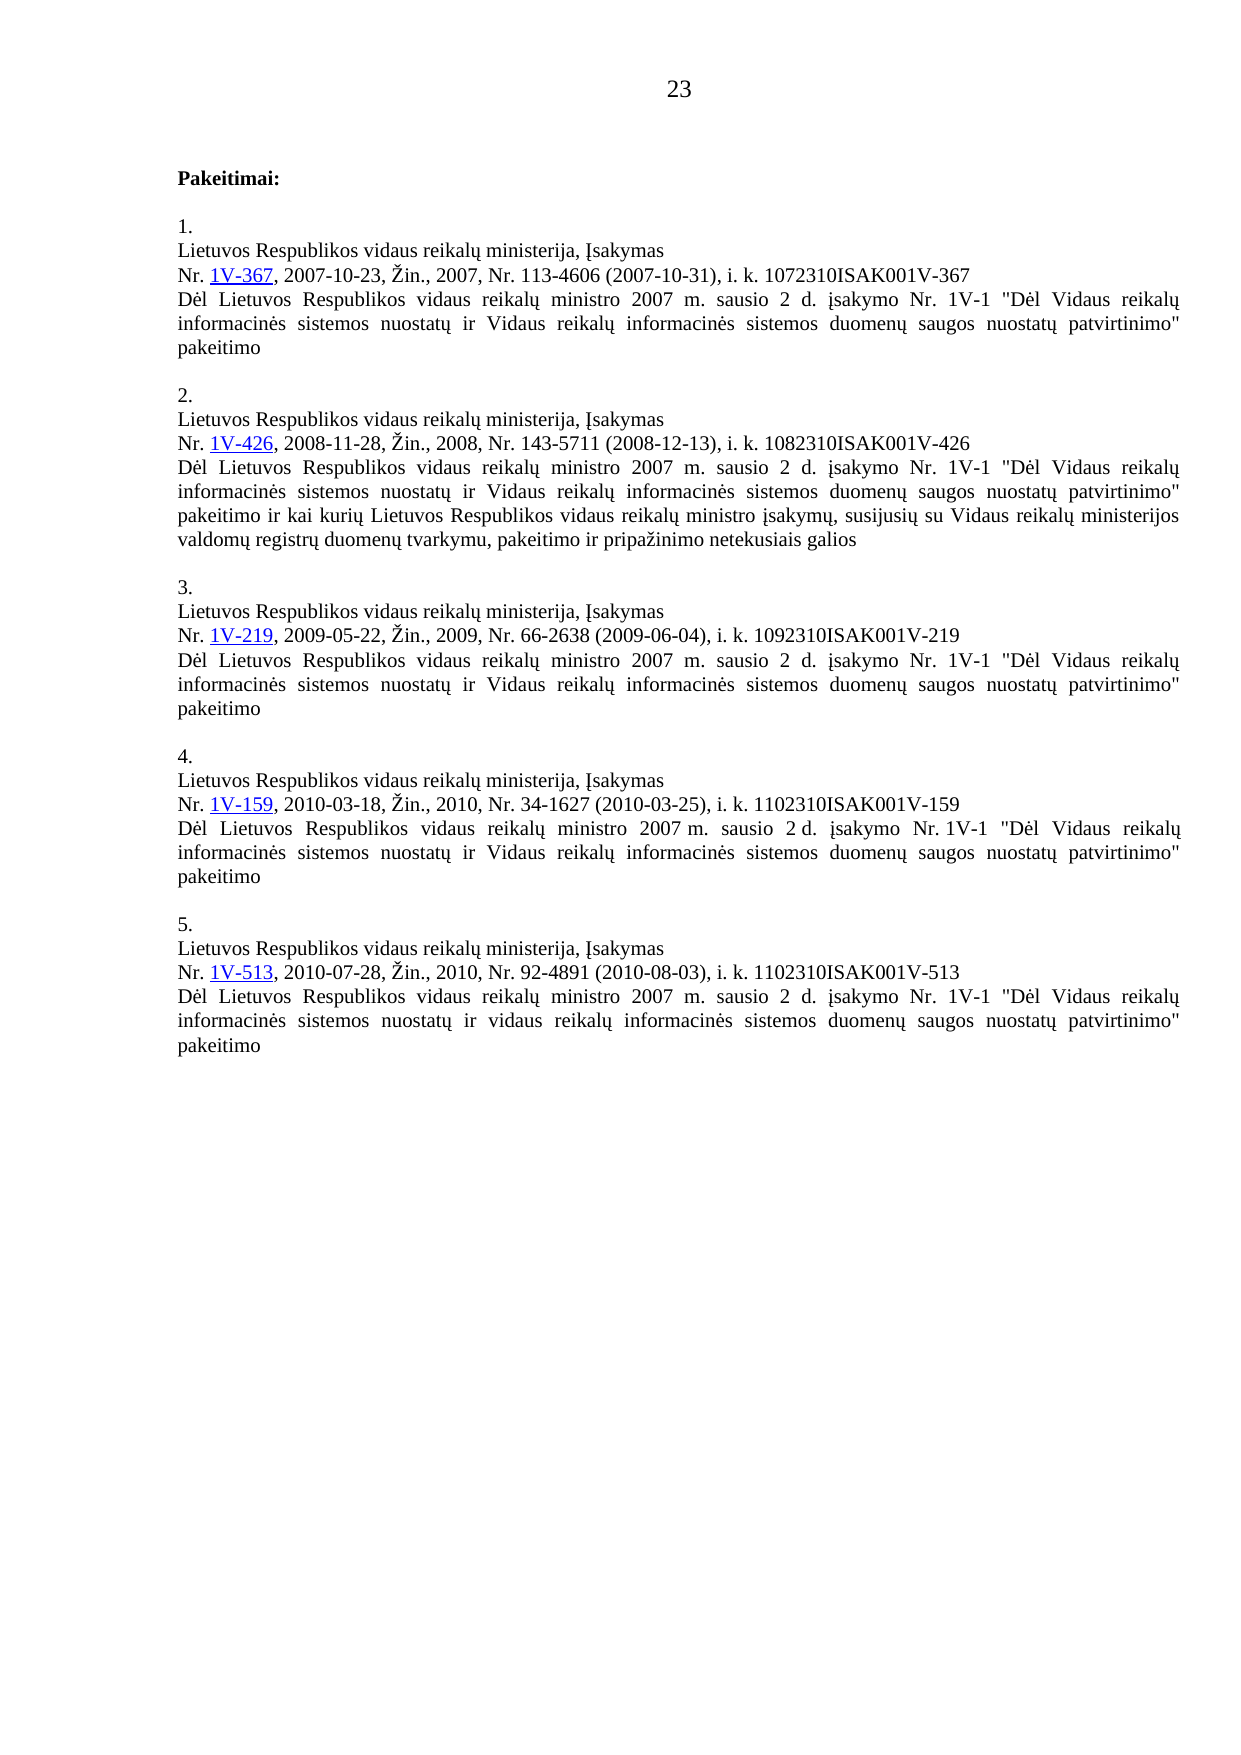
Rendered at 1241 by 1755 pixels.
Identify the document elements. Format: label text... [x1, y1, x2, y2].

text Nr. 1V-219, 2009-05-22, Žin., 2009, Nr. 66-2638 (2009-06-04), i. k. 1092310ISAK001V-219 [177, 623, 1181, 647]
text Dėl Lietuvos Respublikos vidaus reikalų ministro 2007 m. sausio 2 d. įsakymo Nr. 1V-1 "Dėl Vidaus reikalų informacinės sistemos nuostatų ir Vidaus reikalų informacinės sistemos duomenų saugos nuostatų patvirtinimo" pakeitimo ir kai kurių Lietuvos Respublikos vidaus reikalų ministro įsakymų, susijusių su Vidaus reikalų ministerijos valdomų registrų duomenų tvarkymu, pakeitimo ir pripažinimo netekusiais galios [177, 455, 1181, 551]
text Nr. 1V-513, 2010-07-28, Žin., 2010, Nr. 92-4891 (2010-08-03), i. k. 1102310ISAK001V-513 [177, 960, 1181, 984]
text Dėl Lietuvos Respublikos vidaus reikalų ministro 2007 m. sausio 2 d. įsakymo Nr. 1V-1 "Dėl Vidaus reikalų informacinės sistemos nuostatų ir vidaus reikalų informacinės sistemos duomenų saugos nuostatų patvirtinimo" pakeitimo [177, 984, 1181, 1057]
text 4. [177, 744, 1181, 768]
text 1. [177, 214, 1181, 238]
text Lietuvos Respublikos vidaus reikalų ministerija, Įsakymas [177, 599, 1181, 623]
text Dėl Lietuvos Respublikos vidaus reikalų ministro 2007 m. sausio 2 d. įsakymo Nr. 1V-1 "Dėl Vidaus reikalų informacinės sistemos nuostatų ir Vidaus reikalų informacinės sistemos duomenų saugos nuostatų patvirtinimo" pakeitimo [177, 647, 1181, 720]
text Lietuvos Respublikos vidaus reikalų ministerija, Įsakymas [177, 238, 1181, 262]
text 3. [177, 575, 1181, 599]
text Dėl Lietuvos Respublikos vidaus reikalų ministro 2007 m. sausio 2 d. įsakymo Nr. 1V-1 "Dėl Vidaus reikalų informacinės sistemos nuostatų ir Vidaus reikalų informacinės sistemos duomenų saugos nuostatų patvirtinimo" pakeitimo [177, 816, 1181, 888]
text Lietuvos Respublikos vidaus reikalų ministerija, Įsakymas [177, 407, 1181, 431]
text Lietuvos Respublikos vidaus reikalų ministerija, Įsakymas [177, 768, 1181, 792]
text Nr. 1V-367, 2007-10-23, Žin., 2007, Nr. 113-4606 (2007-10-31), i. k. 1072310ISAK001V-367 [177, 262, 1181, 287]
text Nr. 1V-159, 2010-03-18, Žin., 2010, Nr. 34-1627 (2010-03-25), i. k. 1102310ISAK001V-159 [177, 792, 1181, 816]
text Lietuvos Respublikos vidaus reikalų ministerija, Įsakymas [177, 936, 1181, 960]
text Dėl Lietuvos Respublikos vidaus reikalų ministro 2007 m. sausio 2 d. įsakymo Nr. 1V-1 "Dėl Vidaus reikalų informacinės sistemos nuostatų ir Vidaus reikalų informacinės sistemos duomenų saugos nuostatų patvirtinimo" pakeitimo [177, 287, 1181, 359]
text Pakeitimai: [177, 166, 1181, 190]
text Nr. 1V-426, 2008-11-28, Žin., 2008, Nr. 143-5711 (2008-12-13), i. k. 1082310ISAK001V-426 [177, 431, 1181, 455]
text 5. [177, 912, 1181, 936]
text 2. [177, 383, 1181, 407]
